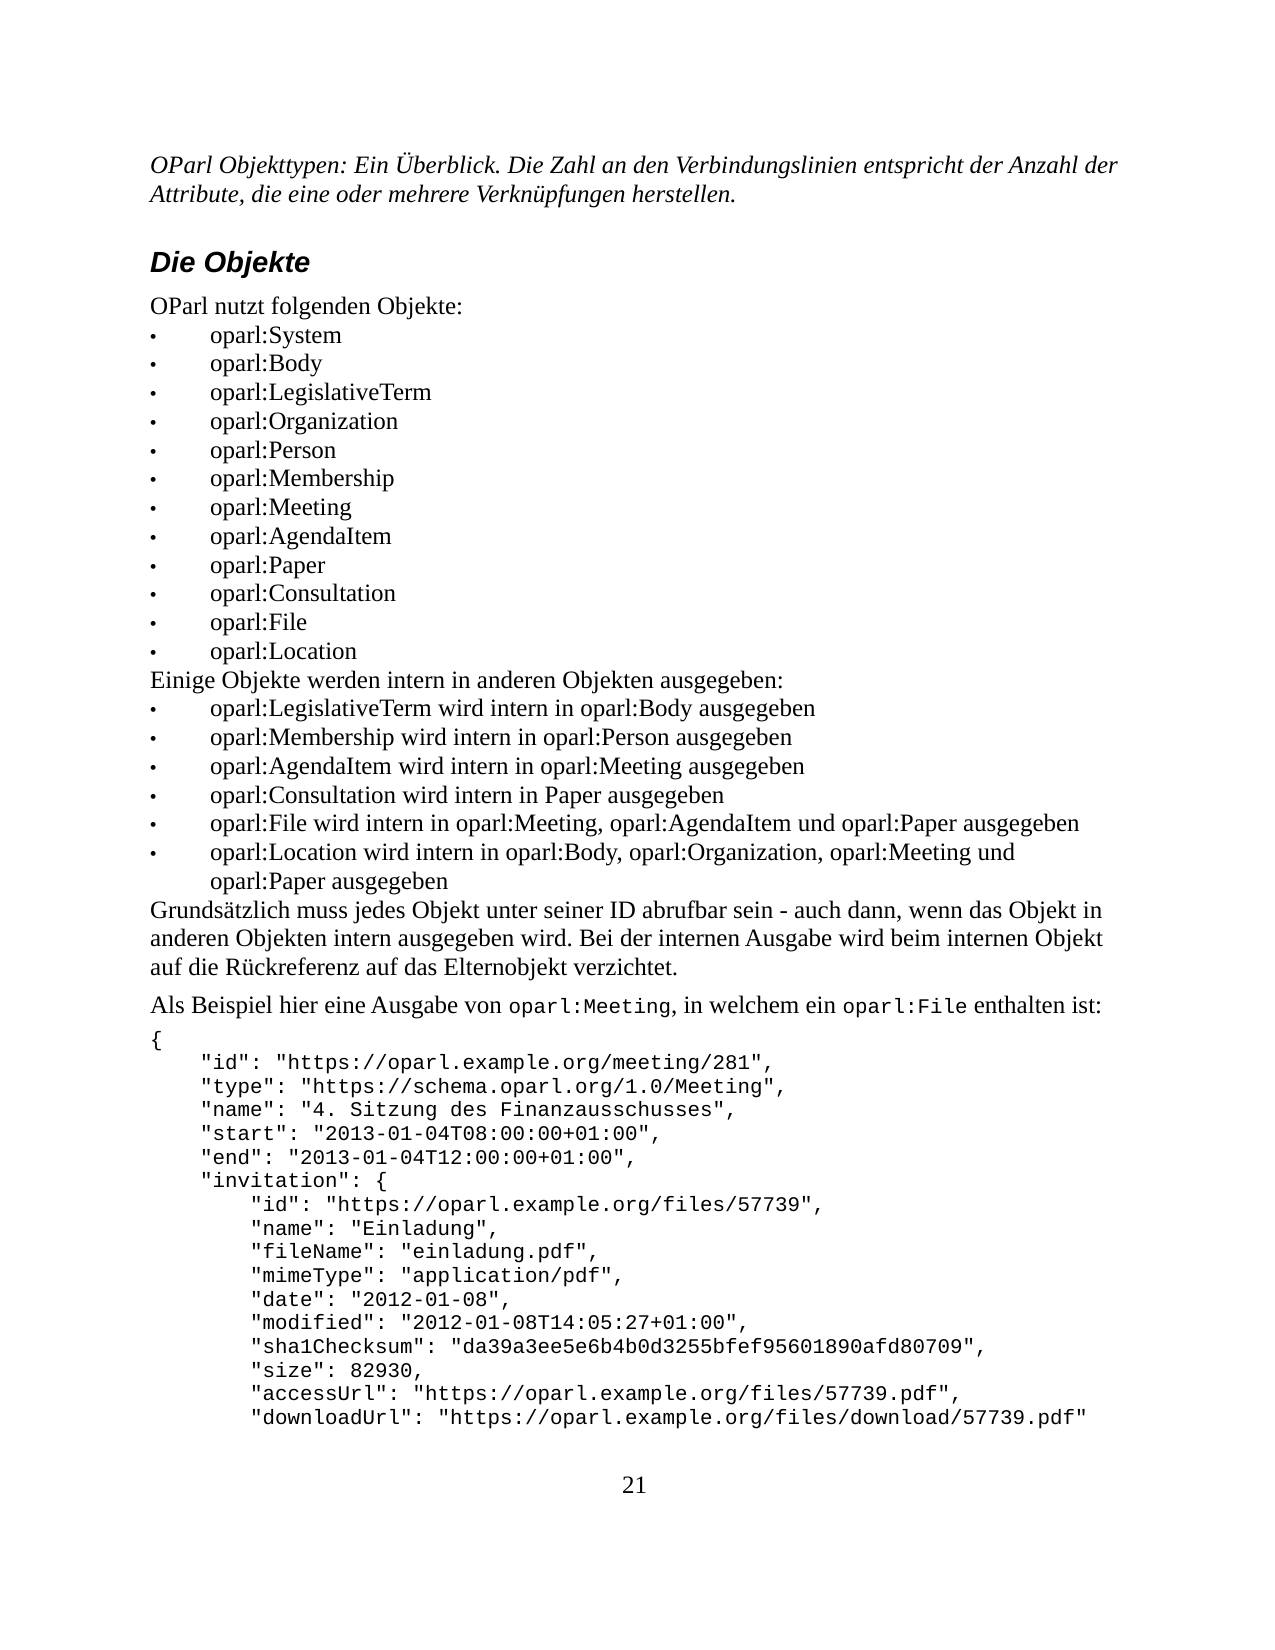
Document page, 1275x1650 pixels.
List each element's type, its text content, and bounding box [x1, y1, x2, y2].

text "fileName": "einladung.pdf", [150, 1241, 1125, 1265]
list oparl:Body [150, 348, 1125, 377]
text Als Beispiel hier eine Ausgabe von oparl:Meeting, in welchem ein oparl:File enthalten ist: [150, 990, 1125, 1019]
list oparl:AgendaItem wird intern in oparl:Meeting ausgegeben [150, 751, 1125, 780]
list oparl:Location [150, 636, 1125, 665]
text "type": "https://schema.oparl.org/1.0/Meeting", [150, 1076, 1125, 1099]
text "name": "Einladung", [150, 1218, 1125, 1241]
list oparl:LegislativeTerm wird intern in oparl:Body ausgegeben [150, 693, 1125, 722]
list oparl:AgendaItem [150, 521, 1125, 550]
text "accessUrl": "https://oparl.example.org/files/57739.pdf", [150, 1383, 1125, 1407]
text "id": "https://oparl.example.org/files/57739", [150, 1194, 1125, 1218]
text "size": 82930, [150, 1359, 1125, 1383]
text "date": "2012-01-08", [150, 1289, 1125, 1312]
text "modified": "2012-01-08T14:05:27+01:00", [150, 1312, 1125, 1336]
text "start": "2013-01-04T08:00:00+01:00", [150, 1123, 1125, 1147]
list oparl:File wird intern in oparl:Meeting, oparl:AgendaItem und oparl:Paper ausgegeben [150, 808, 1125, 837]
text "sha1Checksum": "da39a3ee5e6b4b0d3255bfef95601890afd80709", [150, 1336, 1125, 1359]
subtitle Die Objekte [150, 245, 1125, 278]
list oparl:Organization [150, 406, 1125, 435]
text OParl nutzt folgenden Objekte: [150, 291, 1125, 320]
list oparl:Membership wird intern in oparl:Person ausgegeben [150, 722, 1125, 751]
text "name": "4. Sitzung des Finanzausschusses", [150, 1099, 1125, 1123]
text Grundsätzlich muss jedes Objekt unter seiner ID abrufbar sein - auch dann, wenn das Objekt in anderen Objekten intern ausgegeben wird. Bei der internen Ausgabe wird beim internen Objekt auf die Rückreferenz auf das Elternobjekt verzichtet. [150, 895, 1125, 981]
list oparl:Membership [150, 463, 1125, 492]
text "mimeType": "application/pdf", [150, 1265, 1125, 1289]
list oparl:Consultation wird intern in Paper ausgegeben [150, 780, 1125, 808]
text "invitation": { [150, 1170, 1125, 1194]
text OParl Objekttypen: Ein Überblick. Die Zahl an den Verbindungslinien entspricht der Anzahl der Attribute, die eine oder mehrere Verknüpfungen herstellen. [150, 150, 1125, 207]
list oparl:Person [150, 435, 1125, 463]
text Einige Objekte werden intern in anderen Objekten ausgegeben: [150, 665, 1125, 693]
text "end": "2013-01-04T12:00:00+01:00", [150, 1147, 1125, 1170]
list oparl:File [150, 607, 1125, 636]
text { [150, 1028, 1125, 1052]
list oparl:Consultation [150, 578, 1125, 607]
list oparl:Meeting [150, 492, 1125, 521]
list oparl:Paper [150, 550, 1125, 578]
text "downloadUrl": "https://oparl.example.org/files/download/57739.pdf" [150, 1407, 1125, 1431]
list oparl:LegislativeTerm [150, 377, 1125, 406]
list oparl:System [150, 320, 1125, 348]
list oparl:Location wird intern in oparl:Body, oparl:Organization, oparl:Meeting und oparl:Paper ausgegeben [150, 837, 1125, 895]
text "id": "https://oparl.example.org/meeting/281", [150, 1052, 1125, 1076]
